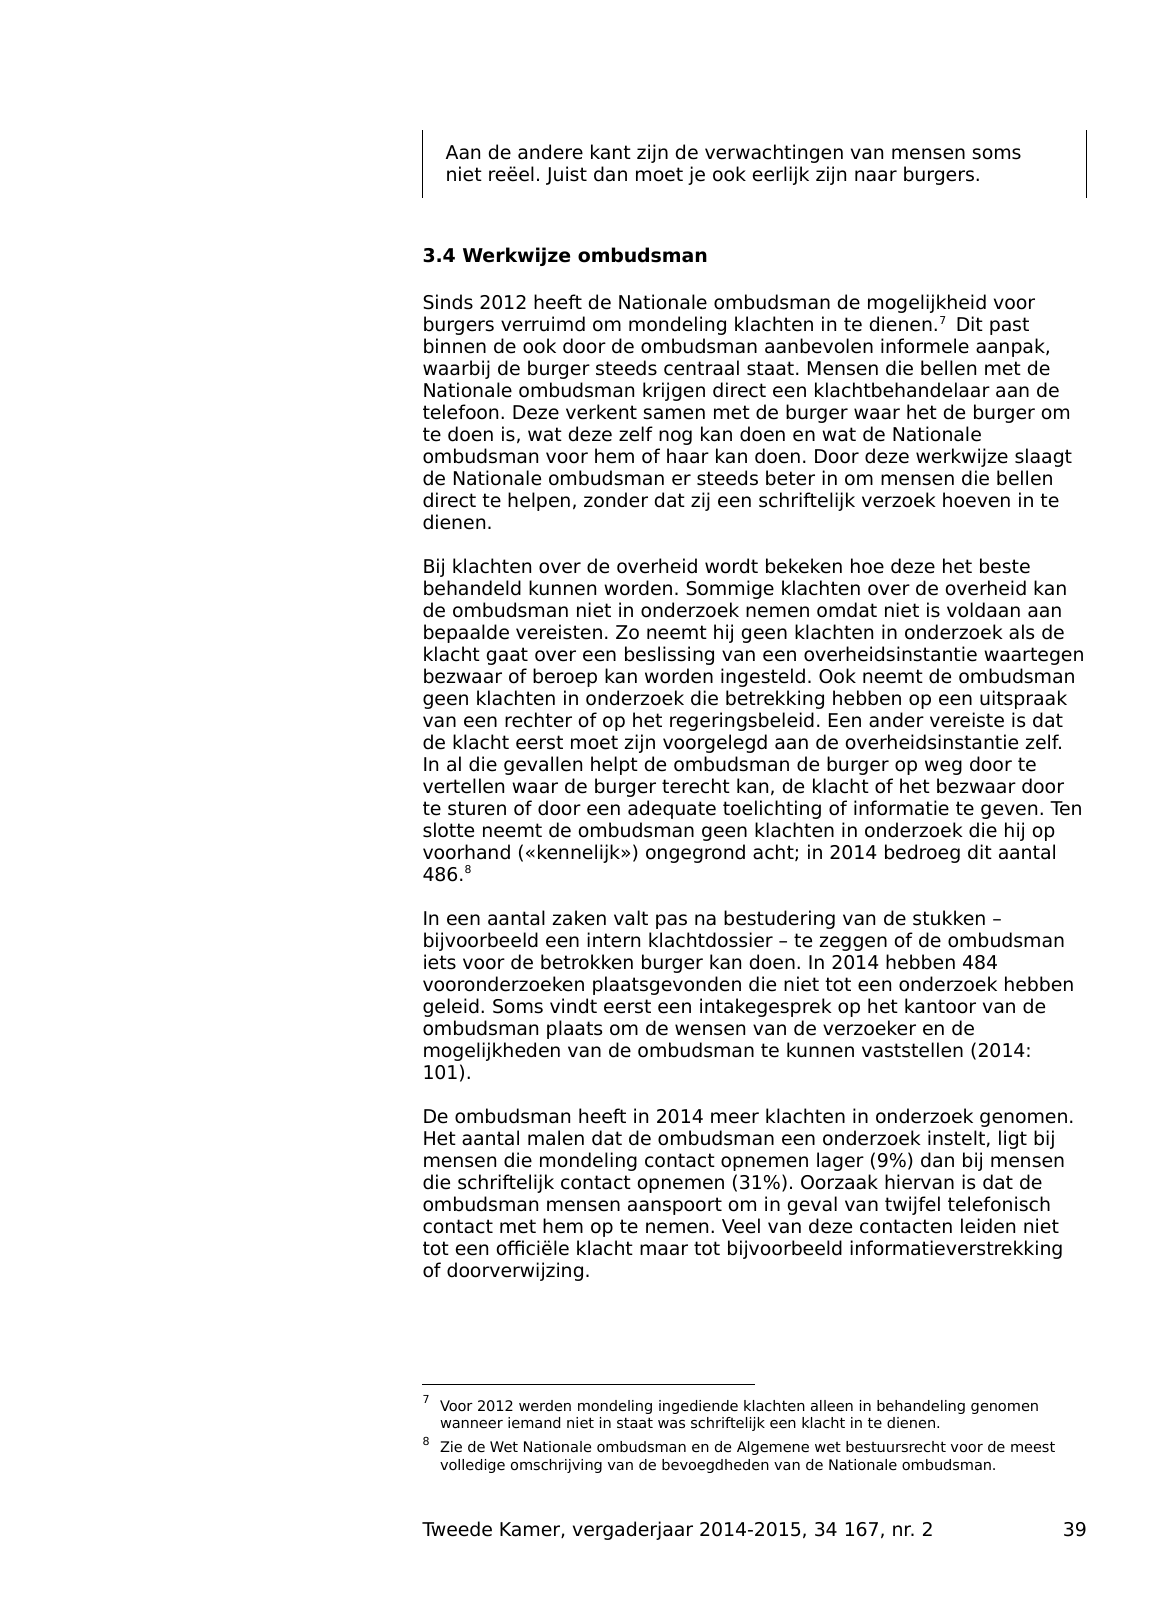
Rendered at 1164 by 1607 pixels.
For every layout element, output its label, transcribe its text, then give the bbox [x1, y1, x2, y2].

text Sinds 2012 heeft de Nationale ombudsman de mogelijkheid voor burgers verruimd om mondeling klachten in te dienen. Dit past binnen de ook door de ombudsman aanbevolen informele aanpak, waarbij de burger steeds centraal staat. Mensen die bellen met de Nationale ombudsman krijgen direct een klachtbehandelaar aan de telefoon. Deze verkent samen met de burger waar het de burger om te doen is, wat deze zelf nog kan doen en wat de Nationale ombudsman voor hem of haar kan doen. Door deze werkwijze slaagt de Nationale ombudsman er steeds beter in om mensen die bellen direct te helpen, zonder dat zij een schriftelijk verzoek hoeven in te dienen. [422, 292, 1087, 534]
text Voor 2012 werden mondeling ingediende klachten alleen in behandeling genomen wanneer iemand niet in staat was schriftelijk een klacht in te dienen. [422, 1393, 1087, 1432]
text De ombudsman heeft in 2014 meer klachten in onderzoek genomen. Het aantal malen dat de ombudsman een onderzoek instelt, ligt bij mensen die mondeling contact opnemen lager (9%) dan bij mensen die schriftelijk contact opnemen (31%). Oorzaak hiervan is dat de ombudsman mensen aanspoort om in geval van twijfel telefonisch contact met hem op te nemen. Veel van deze contacten leiden niet tot een officiële klacht maar tot bijvoorbeeld informatieverstrekking of doorverwijzing. [422, 1106, 1087, 1282]
text Zie de Wet Nationale ombudsman en de Algemene wet bestuursrecht voor de meest volledige omschrijving van de bevoegdheden van de Nationale ombudsman. [422, 1435, 1087, 1474]
subtitle 3.4 Werkwijze ombudsman [422, 245, 1087, 267]
text Bij klachten over de overheid wordt bekeken hoe deze het beste behandeld kunnen worden. Sommige klachten over de overheid kan de ombudsman niet in onderzoek nemen omdat niet is voldaan aan bepaalde vereisten. Zo neemt hij geen klachten in onderzoek als de klacht gaat over een beslissing van een overheidsinstantie waartegen bezwaar of beroep kan worden ingesteld. Ook neemt de ombudsman geen klachten in onderzoek die betrekking hebben op een uitspraak van een rechter of op het regeringsbeleid. Een ander vereiste is dat de klacht eerst moet zijn voorgelegd aan de overheidsinstantie zelf. In al die gevallen helpt de ombudsman de burger op weg door te vertellen waar de burger terecht kan, de klacht of het bezwaar door te sturen of door een adequate toelichting of informatie te geven. Ten slotte neemt de ombudsman geen klachten in onderzoek die hij op voorhand («kennelijk») ongegrond acht; in 2014 bedroeg dit aantal 486. [422, 556, 1087, 886]
table_header Aan de andere kant zijn de verwachtingen van mensen soms niet reëel. Juist dan moet je ook eerlijk zijn naar burgers. [423, 130, 1086, 197]
text In een aantal zaken valt pas na bestudering van de stukken – bijvoorbeeld een intern klachtdossier – te zeggen of de ombudsman iets voor de betrokken burger kan doen. In 2014 hebben 484 vooronderzoeken plaatsgevonden die niet tot een onderzoek hebben geleid. Soms vindt eerst een intakegesprek op het kantoor van de ombudsman plaats om de wensen van de verzoeker en de mogelijkheden van de ombudsman te kunnen vaststellen (2014: 101). [422, 908, 1087, 1084]
